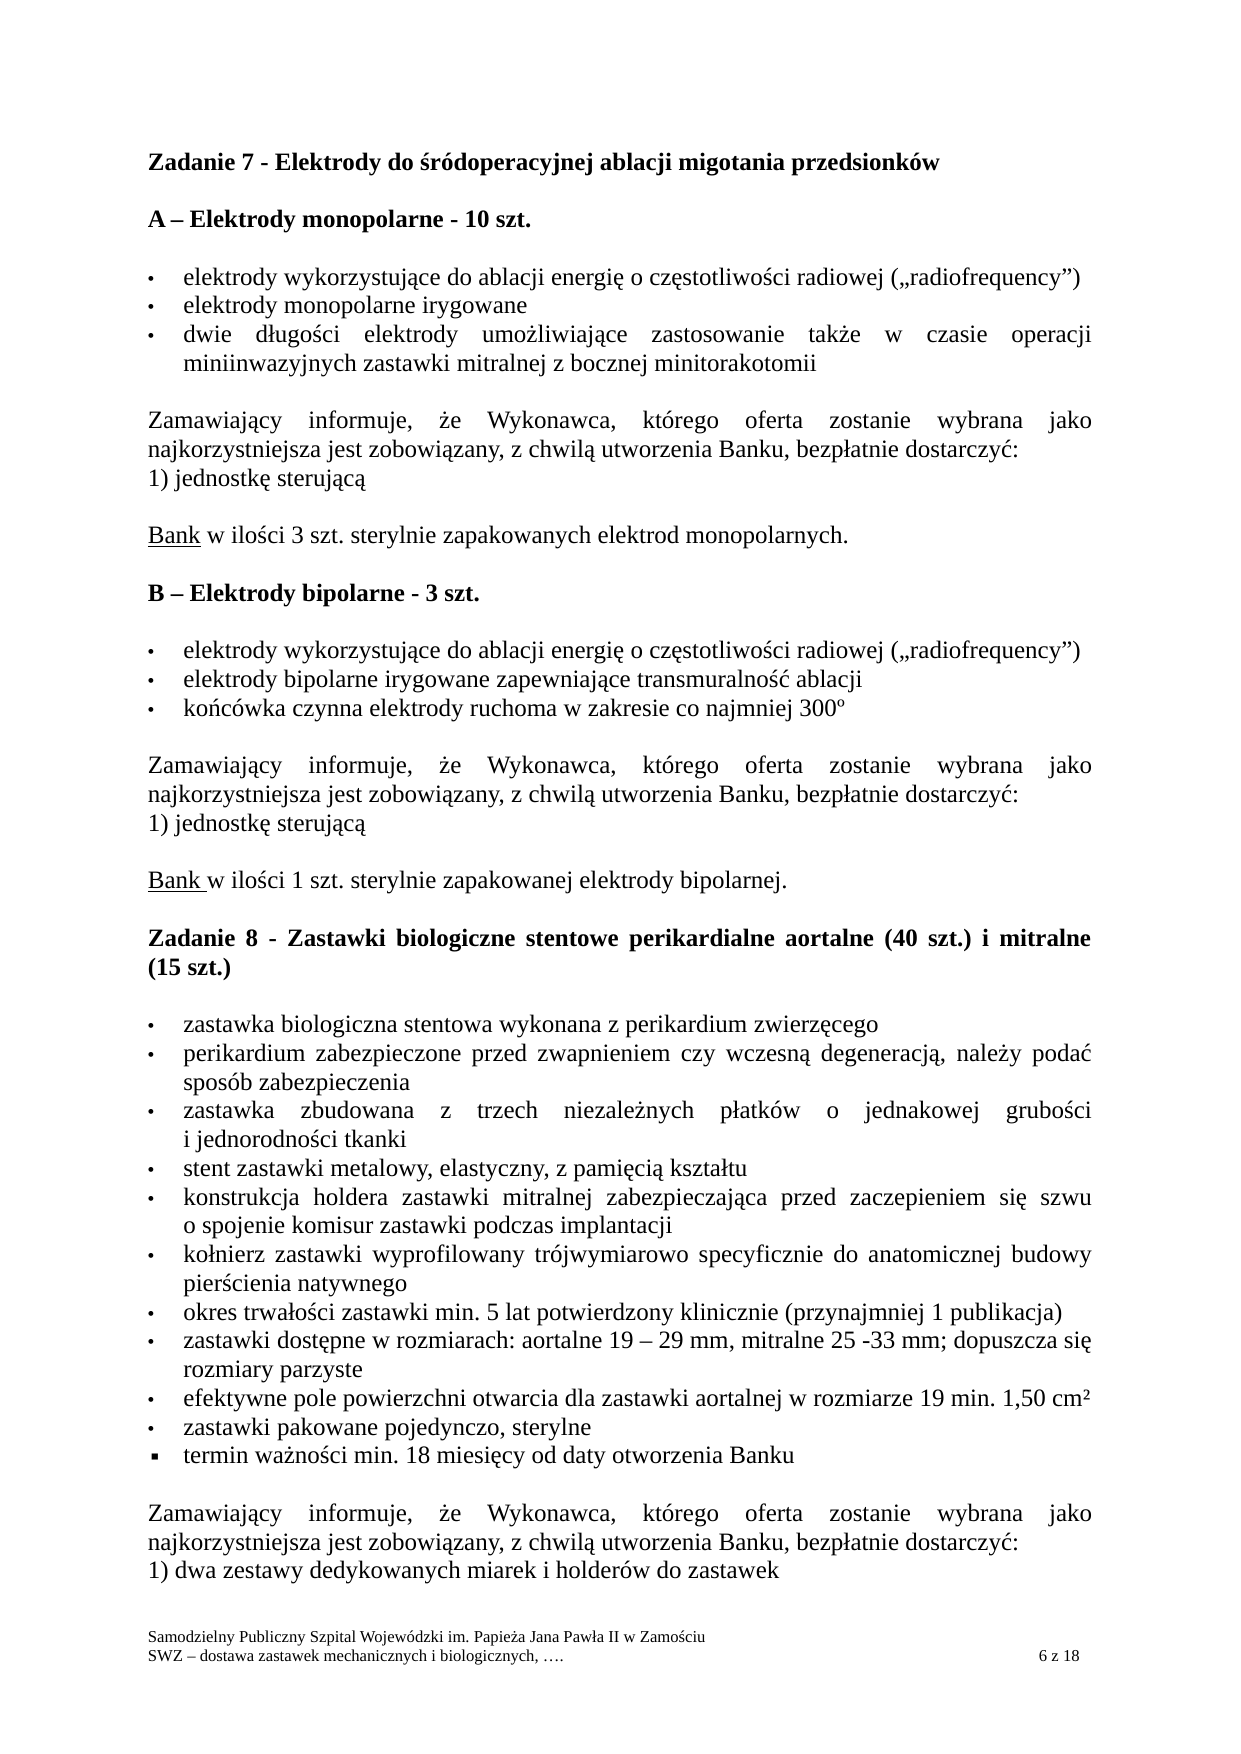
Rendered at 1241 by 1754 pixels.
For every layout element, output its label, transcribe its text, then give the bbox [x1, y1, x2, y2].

text Bank w ilości 1 szt. sterylnie zapakowanej elektrody bipolarnej. [148, 866, 1093, 894]
list zastawka biologiczna stentowa wykonana z perikardium zwierzęcego [148, 1009, 1093, 1038]
text A – Elektrody monopolarne - 10 szt. [148, 204, 1093, 233]
list perikardium zabezpieczone przed zwapnieniem czy wczesną degeneracją, należy podać sposób zabezpieczenia [148, 1038, 1093, 1096]
text Zadanie 8 - Zastawki biologiczne stentowe perikardialne aortalne (40 szt.) i mitralne (15 szt.) [148, 923, 1093, 981]
list konstrukcja holdera zastawki mitralnej zabezpieczająca przed zaczepieniem się szwu o spojenie komisur zastawki podczas implantacji [148, 1182, 1093, 1239]
list zastawka zbudowana z trzech niezależnych płatków o jednakowej grubości i jednorodności tkanki [148, 1096, 1093, 1153]
list dwie długości elektrody umożliwiające zastosowanie także w czasie operacji miniinwazyjnych zastawki mitralnej z bocznej minitorakotomii [148, 319, 1093, 377]
list kołnierz zastawki wyprofilowany trójwymiarowo specyficznie do anatomicznej budowy pierścienia natywnego [148, 1239, 1093, 1297]
text Zadanie 7 - Elektrody do śródoperacyjnej ablacji migotania przedsionków [148, 147, 1093, 176]
text 1) jednostkę sterującą [148, 463, 1093, 492]
list elektrody monopolarne irygowane [148, 291, 1093, 319]
list zastawki pakowane pojedynczo, sterylne [148, 1412, 1093, 1441]
text 1) jednostkę sterującą [148, 808, 1093, 837]
text B – Elektrody bipolarne - 3 szt. [148, 578, 1093, 607]
text Zamawiający informuje, że Wykonawca, którego oferta zostanie wybrana jako najkorzystniejsza jest zobowiązany, z chwilą utworzenia Banku, bezpłatnie dostarczyć: [148, 406, 1093, 463]
list okres trwałości zastawki min. 5 lat potwierdzony klinicznie (przynajmniej 1 publikacja) [148, 1297, 1093, 1326]
list stent zastawki metalowy, elastyczny, z pamięcią kształtu [148, 1153, 1093, 1182]
list zastawki dostępne w rozmiarach: aortalne 19 – 29 mm, mitralne 25 -33 mm; dopuszcza się rozmiary parzyste [148, 1326, 1093, 1383]
list efektywne pole powierzchni otwarcia dla zastawki aortalnej w rozmiarze 19 min. 1,50 cm² [148, 1383, 1093, 1412]
text Zamawiający informuje, że Wykonawca, którego oferta zostanie wybrana jako najkorzystniejsza jest zobowiązany, z chwilą utworzenia Banku, bezpłatnie dostarczyć: [148, 751, 1093, 808]
list elektrody wykorzystujące do ablacji energię o częstotliwości radiowej („radiofrequency”) [148, 262, 1093, 291]
list termin ważności min. 18 miesięcy od daty otworzenia Banku [148, 1441, 1093, 1469]
text Zamawiający informuje, że Wykonawca, którego oferta zostanie wybrana jako najkorzystniejsza jest zobowiązany, z chwilą utworzenia Banku, bezpłatnie dostarczyć: [148, 1498, 1093, 1556]
text 1) dwa zestawy dedykowanych miarek i holderów do zastawek [148, 1556, 1093, 1584]
text Bank w ilości 3 szt. sterylnie zapakowanych elektrod monopolarnych. [148, 521, 1093, 549]
list elektrody wykorzystujące do ablacji energię o częstotliwości radiowej („radiofrequency”) [148, 636, 1093, 664]
list elektrody bipolarne irygowane zapewniające transmuralność ablacji [148, 664, 1093, 693]
list końcówka czynna elektrody ruchoma w zakresie co najmniej 300º [148, 693, 1093, 722]
